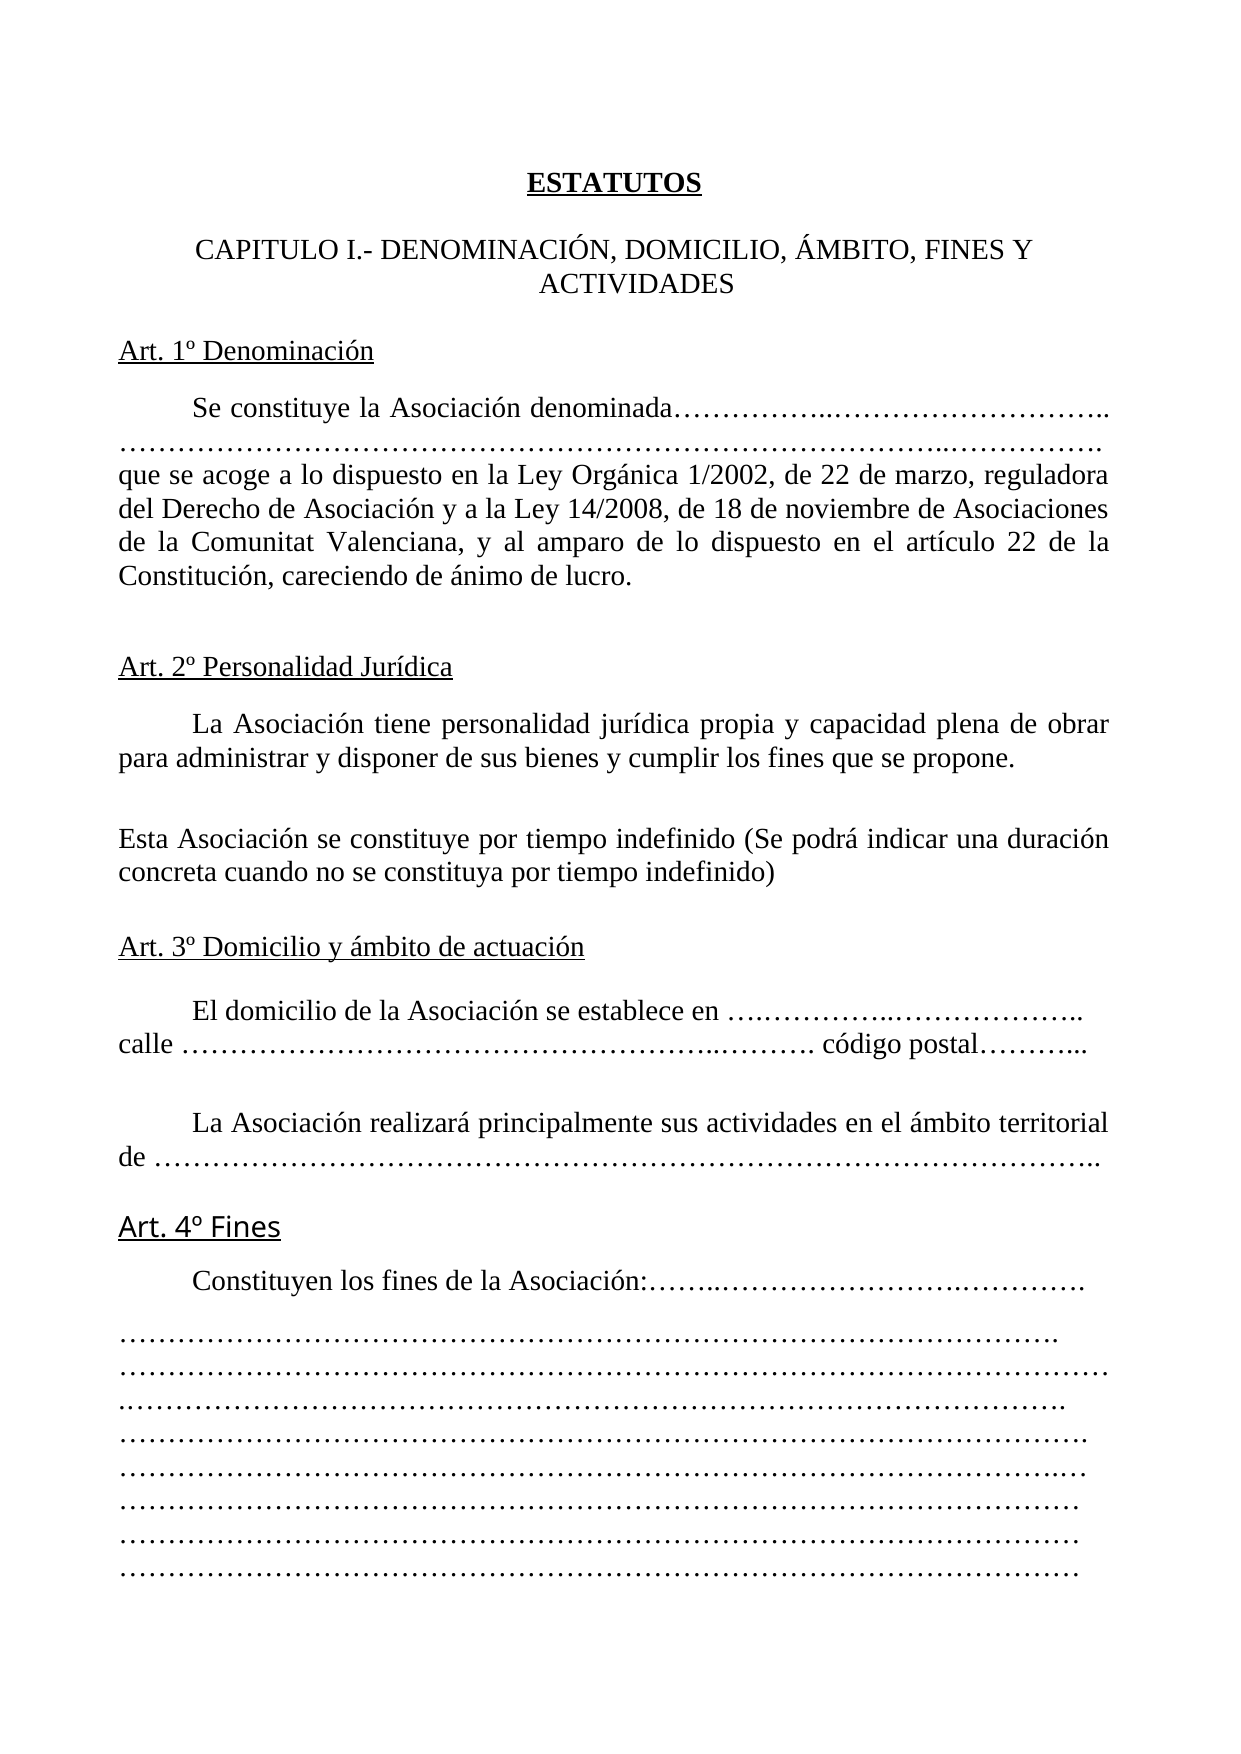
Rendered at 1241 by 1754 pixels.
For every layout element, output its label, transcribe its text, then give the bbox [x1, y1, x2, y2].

subtitle Art. 4º Fines [118, 1206, 1110, 1246]
text Art. 1º Denominación [118, 333, 1110, 367]
text Art. 2º Personalidad Jurídica [118, 649, 1110, 682]
text Se constituye la Asociación denominada……………..………………………..…………………………………………………………………………..……………. que se acoge a lo dispuesto en la Ley Orgánica 1/2002, de 22 de marzo, reguladora del Derecho de Asociación y a la Ley 14/2008, de 18 de noviembre de Asociaciones de la Comunitat Valenciana, y al amparo de lo dispuesto en el artículo 22 de la Constitución, careciendo de ánimo de lucro. [118, 390, 1110, 592]
text El domicilio de la Asociación se establece en ….…………..……………….. calle ………………………………………………..………. código postal………... [118, 993, 1110, 1060]
text ……………………………………………………………………………………… [118, 1482, 1110, 1516]
text ……………………………………………………………………………………….…………………………………………………………………………………….… [118, 1415, 1110, 1482]
text Art. 3º Domicilio y ámbito de actuación [118, 929, 1110, 963]
text ……………………………………………………………………………………… [118, 1516, 1110, 1549]
subtitle CAPITULO I.- DENOMINACIÓN, DOMICILIO, ÁMBITO, FINES Y ACTIVIDADES [118, 232, 1110, 299]
text Esta Asociación se constituye por tiempo indefinido (Se podrá indicar una duración concreta cuando no se constituya por tiempo indefinido) [118, 821, 1110, 888]
text …………………………………………………………………………………….………………………………………………………………………………………….……………………………………………………………………………………. [118, 1315, 1110, 1415]
text Constituyen los fines de la Asociación:……..…………………….…………. [118, 1263, 1110, 1297]
text La Asociación realizará principalmente sus actividades en el ámbito territorial de …………………………………………………………………………………….. [118, 1105, 1110, 1172]
text ……………………………………………………………………………………… [118, 1549, 1110, 1583]
text La Asociación tiene personalidad jurídica propia y capacidad plena de obrar para administrar y disponer de sus bienes y cumplir los fines que se propone. [118, 706, 1110, 773]
subtitle ESTATUTOS [118, 165, 1110, 199]
